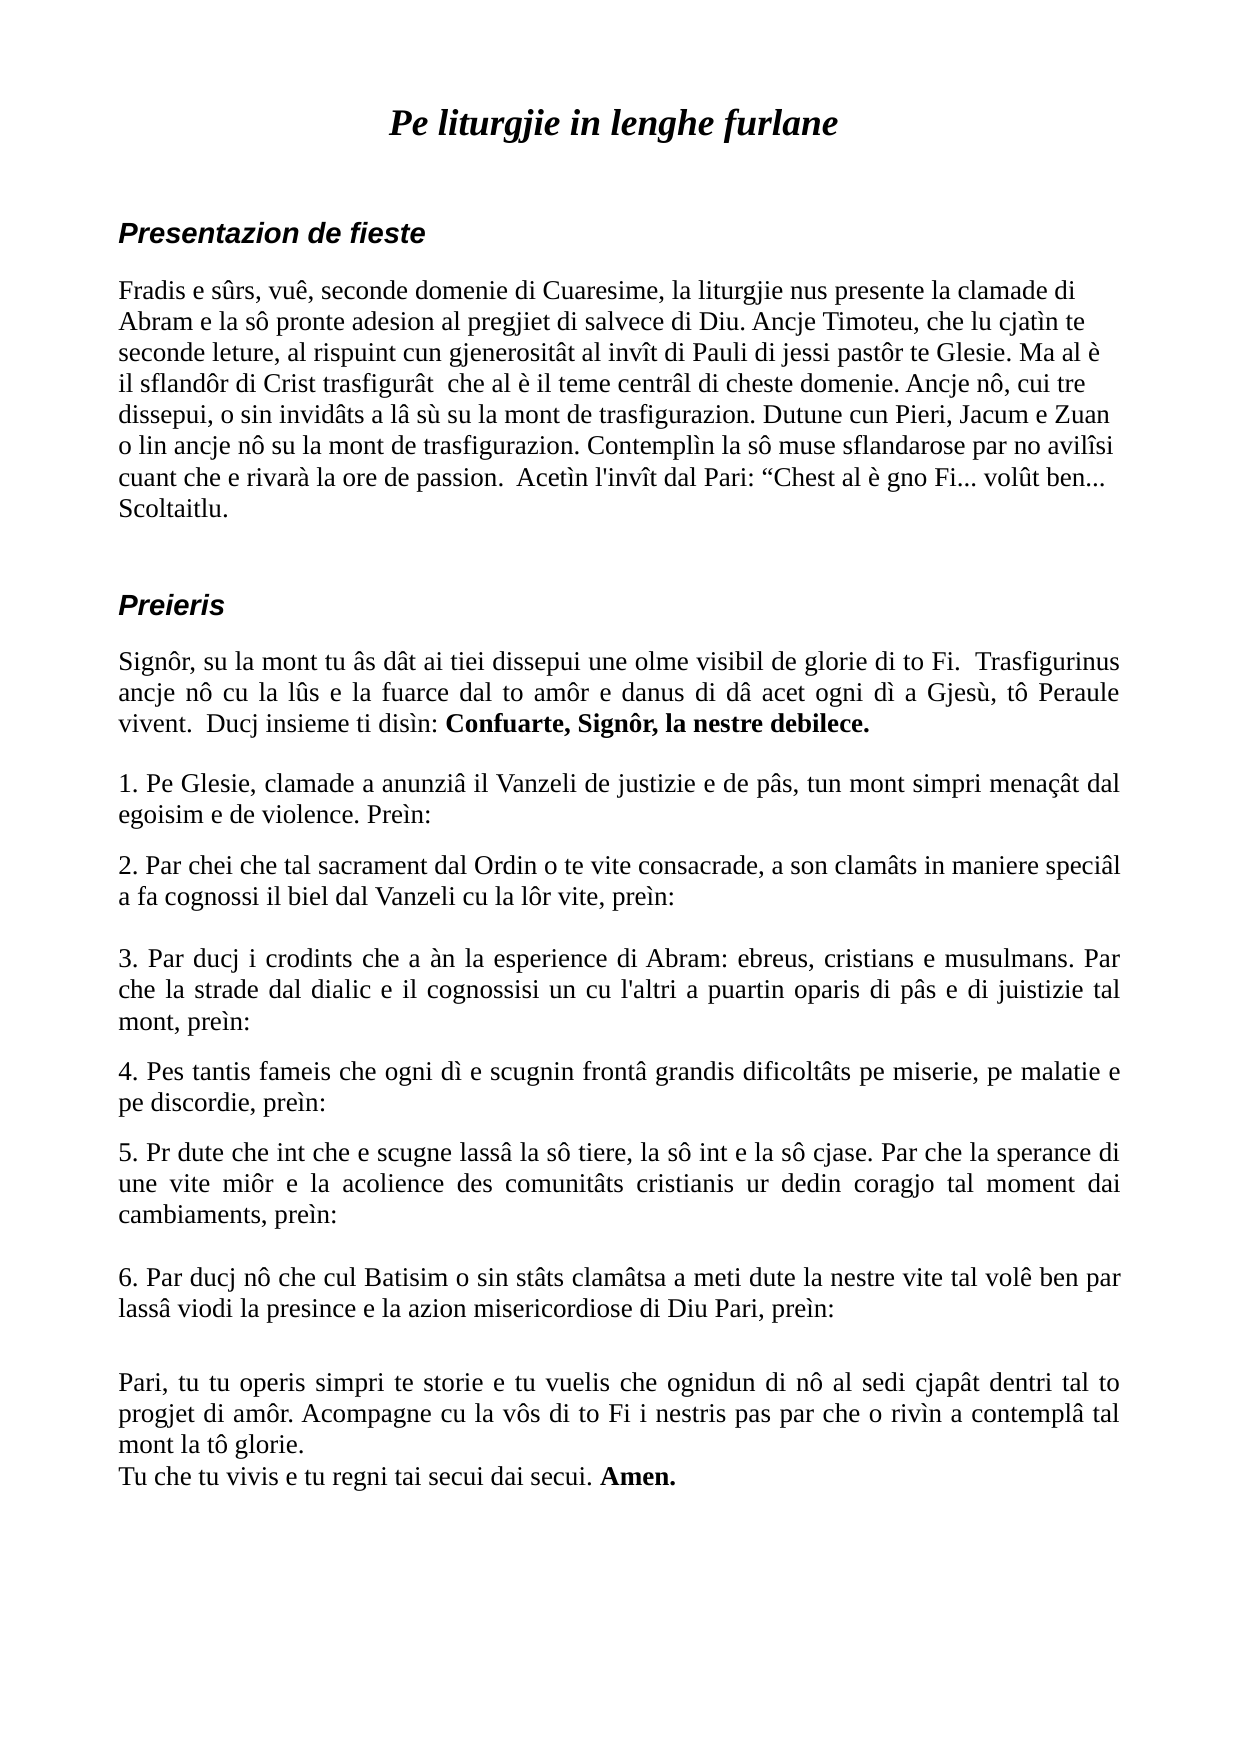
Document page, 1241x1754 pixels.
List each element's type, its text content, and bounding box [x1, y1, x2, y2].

text Tu che tu vivis e tu regni tai secui dai secui. Amen. [118, 1460, 1122, 1491]
text Fradis e sûrs, vuê, seconde domenie di Cuaresime, la liturgjie nus presente la clamade di Abram e la sô pronte adesion al pregjiet di salvece di Diu. Ancje Timoteu, che lu cjatìn te seconde leture, al rispuint cun gjenerositât al invît di Pauli di jessi pastôr te Glesie. Ma al è il sflandôr di Crist trasfigurât che al è il teme centrâl di cheste domenie. Ancje nô, cui tre dissepui, o sin invidâts a lâ sù su la mont de trasfigurazion. Dutune cun Pieri, Jacum e Zuan o lin ancje nô su la mont de trasfigurazion. Contemplìn la sô muse sflandarose par no avilîsi cuant che e rivarà la ore de passion. Acetìn l'invît dal Pari: “Chest al è gno Fi... volût ben... Scoltaitlu. [118, 274, 1122, 523]
text 1. Pe Glesie, clamade a anunziâ il Vanzeli de justizie e de pâs, tun mont simpri menaçât dal egoisim e de violence. Preìn: [118, 767, 1122, 830]
text 4. Pes tantis fameis che ogni dì e scugnin frontâ grandis dificoltâts pe miserie, pe malatie e pe discordie, preìn: [118, 1055, 1122, 1117]
text Preieris [118, 588, 1122, 621]
text 5. Pr dute che int che e scugne lassâ la sô tiere, la sô int e la sô cjase. Par che la sperance di une vite miôr e la acolience des comunitâts cristianis ur dedin coragjo tal moment dai cambiaments, preìn: [118, 1136, 1122, 1230]
text 6. Par ducj nô che cul Batisim o sin stâts clamâtsa a meti dute la nestre vite tal volê ben par lassâ viodi la presince e la azion misericordiose di Diu Pari, preìn: [118, 1261, 1122, 1323]
text Signôr, su la mont tu âs dât ai tiei dissepui une olme visibil de glorie di to Fi. Trasfigurinus ancje nô cu la lûs e la fuarce dal to amôr e danus di dâ acet ogni dì a Gjesù, tô Peraule vivent. Ducj insieme ti disìn: Confuarte, Signôr, la nestre debilece. [118, 645, 1122, 739]
text 3. Par ducj i crodints che a àn la esperience di Abram: ebreus, cristians e musulmans. Par che la strade dal dialic e il cognossisi un cu l'altri a puartin oparis di pâs e di juistizie tal mont, preìn: [118, 942, 1122, 1036]
text 2. Par chei che tal sacrament dal Ordin o te vite consacrade, a son clamâts in maniere speciâl a fa cognossi il biel dal Vanzeli cu la lôr vite, preìn: [118, 849, 1122, 911]
text Pe liturgjie in lenghe furlane [118, 100, 1122, 143]
subtitle Presentazion de fieste [118, 216, 1122, 250]
text Pari, tu tu operis simpri te storie e tu vuelis che ognidun di nô al sedi cjapât dentri tal to progjet di amôr. Acompagne cu la vôs di to Fi i nestris pas par che o rivìn a contemplâ tal mont la tô glorie. [118, 1366, 1122, 1460]
